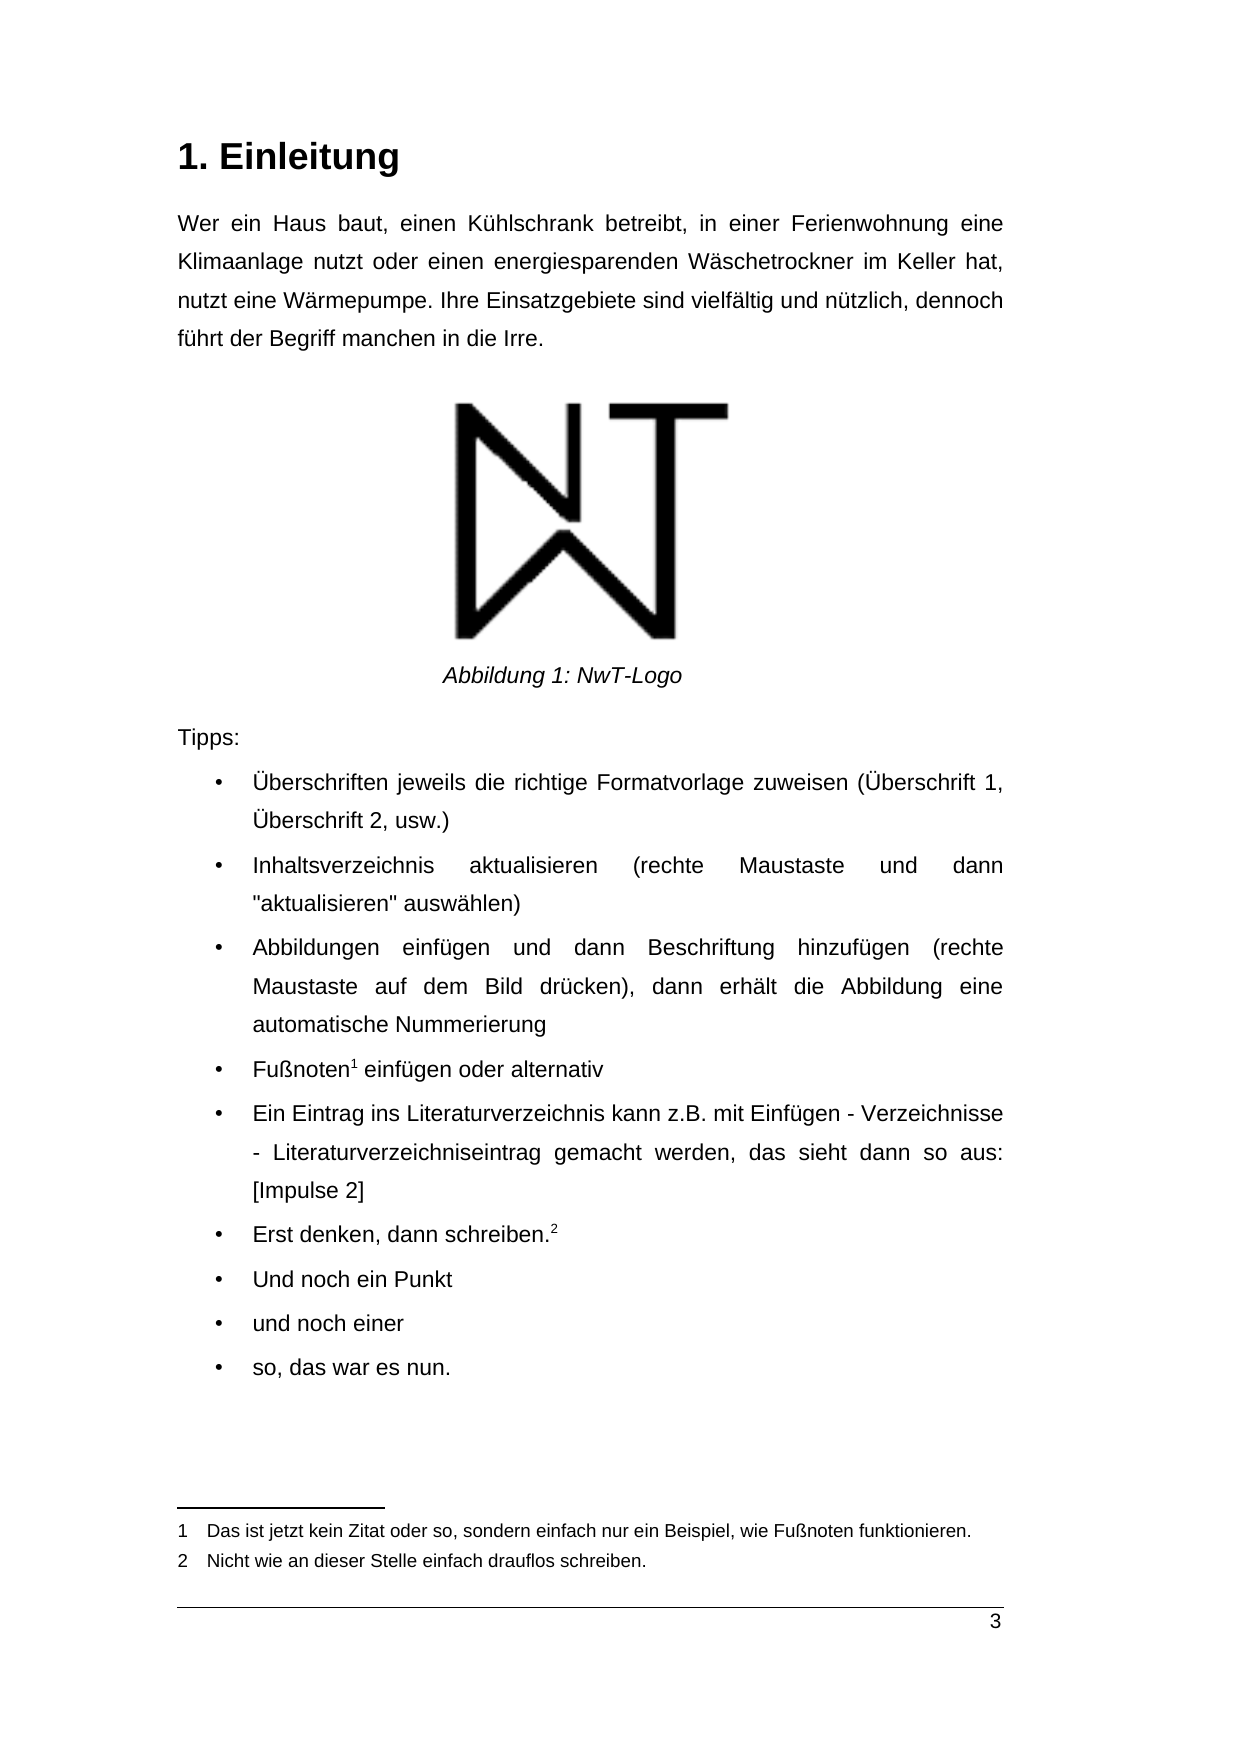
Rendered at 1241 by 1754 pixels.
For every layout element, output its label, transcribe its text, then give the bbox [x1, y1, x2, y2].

list Nicht wie an dieser Stelle einfach drauflos schreiben. [177, 1550, 1004, 1571]
list Ein Eintrag ins Literaturverzeichnis kann z.B. mit Einfügen - Verzeichnisse - Literaturverzeichniseintrag gemacht werden, das sieht dann so aus: [Impulse 2] [215, 1101, 1004, 1203]
list Fußnoten einfügen oder alternativ [215, 1056, 1004, 1082]
text Abbildung 1: NwT-Logo [443, 650, 738, 688]
text Wer ein Haus baut, einen Kühlschrank betreibt, in einer Ferienwohnung eine Klimaanlage nutzt oder einen energiesparenden Wäschetrockner im Keller hat, nutzt eine Wärmepumpe. Ihre Einsatzgebiete sind vielfältig und nützlich, dennoch führt der Begriff manchen in die Irre. [177, 210, 1004, 351]
list Abbildungen einfügen und dann Beschriftung hinzufügen (rechte Maustaste auf dem Bild drücken), dann erhält die Abbildung eine automatische Nummerierung [215, 935, 1004, 1038]
picture [443, 382, 739, 650]
list Inhaltsverzeichnis aktualisieren (rechte Maustaste und dann "aktualisieren" auswählen) [215, 852, 1004, 916]
text Tipps: [177, 725, 1004, 751]
list Überschriften jeweils die richtige Formatvorlage zuweisen (Überschrift 1, Überschrift 2, usw.) [215, 769, 1004, 833]
list so, das war es nun. [215, 1355, 1004, 1381]
list Das ist jetzt kein Zitat oder so, sondern einfach nur ein Beispiel, wie Fußnoten funktionieren. [177, 1520, 1004, 1541]
list Und noch ein Punkt [215, 1266, 1004, 1292]
list Erst denken, dann schreiben. [215, 1222, 1004, 1248]
subtitle Einleitung [177, 136, 1004, 178]
list und noch einer [215, 1311, 1004, 1336]
